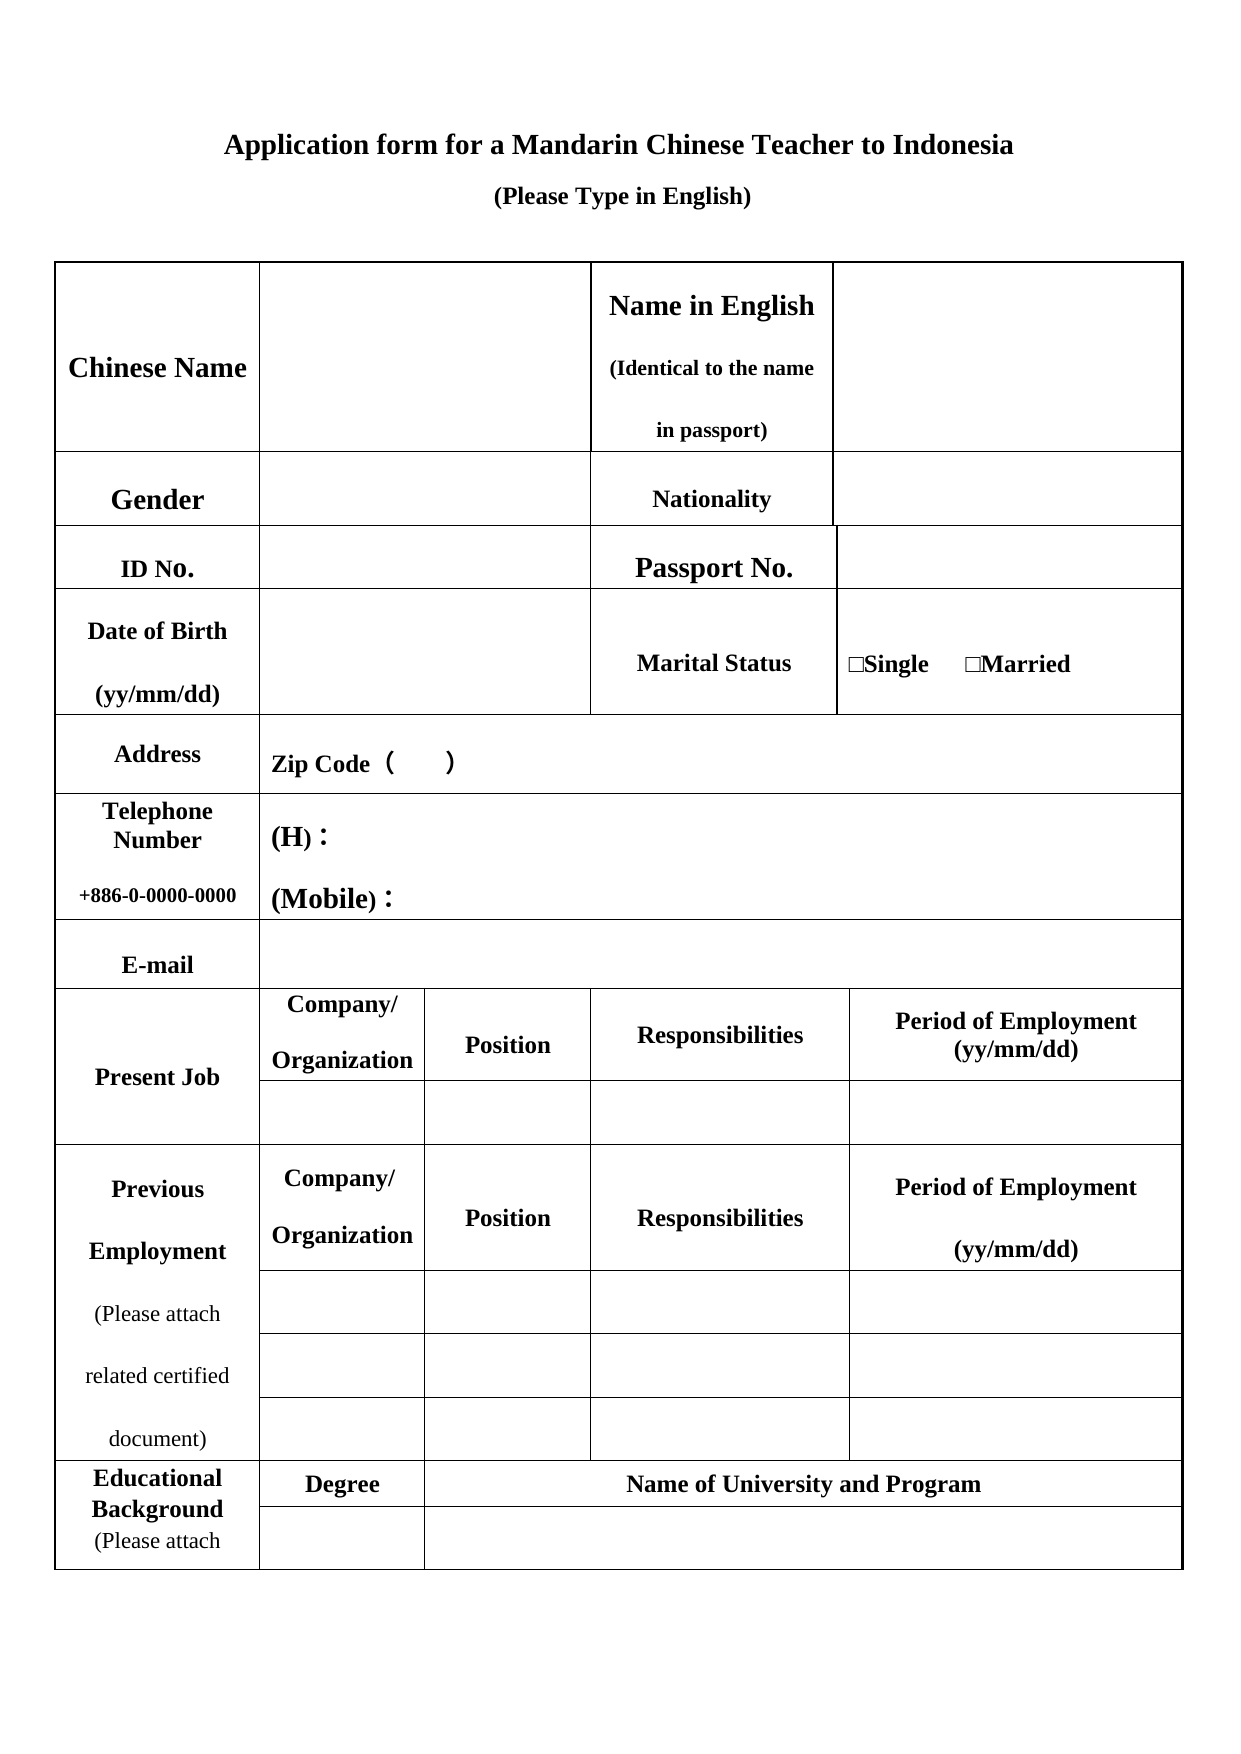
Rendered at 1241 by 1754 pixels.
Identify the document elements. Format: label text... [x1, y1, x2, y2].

table_cell [850, 1398, 1181, 1460]
table_header Chinese Name [56, 263, 259, 451]
table_cell [591, 1334, 849, 1397]
table_cell Gender [56, 452, 259, 524]
table_cell Position [425, 989, 590, 1080]
table_cell [260, 1507, 424, 1569]
table_cell [425, 1334, 590, 1397]
table_cell [838, 526, 1181, 588]
table_cell Period of Employment (yy/mm/dd) [850, 1145, 1181, 1270]
table_cell [260, 1081, 424, 1144]
table_cell Company/ Organization [260, 1145, 424, 1270]
table_cell Degree [260, 1461, 424, 1506]
table_cell [260, 526, 590, 588]
table_cell Period of Employment (yy/mm/dd) [850, 989, 1181, 1080]
table_cell Zip Code（ ） [260, 715, 1181, 793]
text Application form for a Mandarin Chinese Teacher to Indonesia [125, 127, 1113, 161]
text (Please Type in English) [125, 177, 1113, 211]
table_cell Position [425, 1145, 590, 1270]
table_cell [850, 1271, 1181, 1333]
table_cell Educational Background (Please attach [56, 1461, 259, 1569]
table_cell [425, 1081, 590, 1144]
table_cell [260, 1398, 424, 1460]
table_header Name in English (Identical to the name in passport) [592, 263, 832, 451]
table_cell Passport No. [591, 526, 836, 588]
table_cell [850, 1081, 1181, 1144]
table_cell [260, 1334, 424, 1397]
table_header [834, 263, 1181, 451]
table_cell Company/ Organization [260, 989, 424, 1080]
table_cell Present Job [56, 989, 259, 1144]
table_cell (H)： (Mobile)： [260, 794, 1181, 919]
table_cell [591, 1271, 849, 1333]
table_cell Responsibilities [591, 989, 849, 1080]
table_cell [260, 1271, 424, 1333]
table_cell [260, 589, 590, 714]
table_cell [591, 1398, 849, 1460]
table_cell Responsibilities [591, 1145, 849, 1270]
table_cell [260, 920, 1181, 988]
table_cell Date of Birth (yy/mm/dd) [56, 589, 259, 714]
table_header [260, 263, 590, 451]
table_cell [834, 452, 1181, 524]
table_cell [425, 1271, 590, 1333]
table_cell E-mail [56, 920, 259, 988]
table_cell [591, 1081, 849, 1144]
table_cell Marital Status [591, 589, 836, 714]
table_cell ID No. [56, 526, 259, 588]
table_cell Telephone Number +886-0-0000-0000 [56, 794, 259, 919]
table_cell [260, 452, 590, 524]
table_cell [425, 1398, 590, 1460]
table_cell [850, 1334, 1181, 1397]
table_cell Address [56, 715, 259, 793]
table_cell [425, 1507, 1181, 1569]
table_cell □Single □Married [838, 589, 1181, 714]
table_cell Name of University and Program [425, 1461, 1181, 1506]
table_cell Nationality [591, 452, 832, 524]
table_cell Previous Employment (Please attach related certified document) [56, 1145, 259, 1460]
